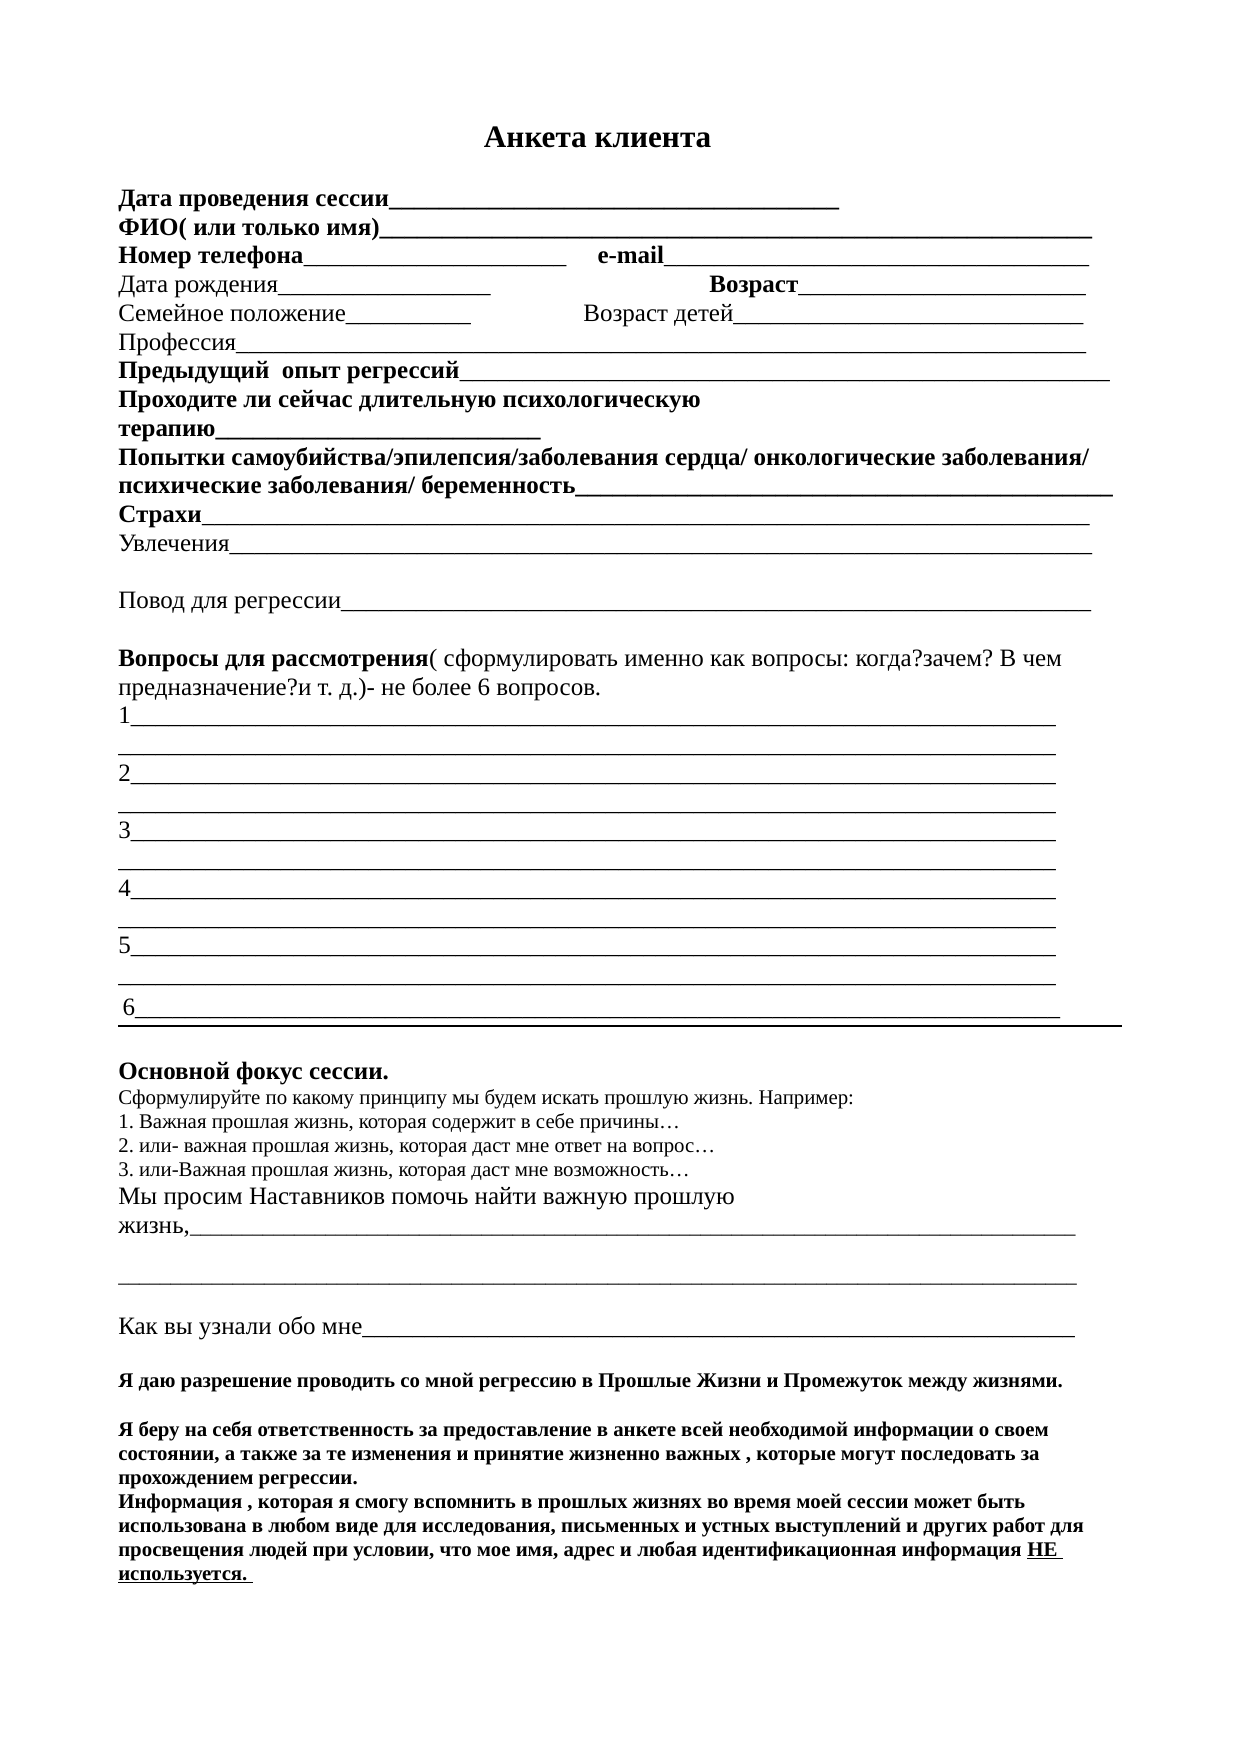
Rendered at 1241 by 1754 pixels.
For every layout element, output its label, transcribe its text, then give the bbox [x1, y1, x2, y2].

text Профессия____________________________________________________________________ [118, 327, 1122, 355]
text ___________________________________________________________________________ [118, 844, 1122, 873]
text Я даю разрешение проводить со мной регрессию в Прошлые Жизни и Промежуток между жизнями. [118, 1368, 1122, 1392]
text Повод для регрессии____________________________________________________________ [118, 585, 1122, 614]
text ___________________________________________________________________________ [118, 959, 1122, 988]
text Вопросы для рассмотрения( сформулировать именно как вопросы: когда?зачем? В чем предназначение?и т. д.)- не более 6 вопросов. [118, 643, 1122, 700]
text ФИО( или только имя)_________________________________________________________ [118, 212, 1122, 240]
text 1__________________________________________________________________________ [118, 700, 1122, 729]
text 6__________________________________________________________________________ [118, 988, 1122, 1025]
text Попытки самоубийства/эпилепсия/заболевания сердца/ онкологические заболевания/ психические заболевания/ беременность___________________________________________ [118, 442, 1122, 499]
text Семейное положение__________ Возраст детей____________________________ [118, 298, 1122, 327]
text Увлечения_____________________________________________________________________ [118, 528, 1122, 557]
text 1. Важная прошлая жизнь, которая содержит в себе причины… [118, 1109, 1122, 1133]
text Дата проведения сессии____________________________________ [118, 183, 1122, 212]
text Основной фокус сессии. [118, 1056, 1122, 1085]
text 4__________________________________________________________________________ [118, 873, 1122, 902]
text 5__________________________________________________________________________ [118, 930, 1122, 959]
text Проходите ли сейчас длительную психологическую терапию__________________________ [118, 384, 1122, 442]
text Номер телефона_____________________ e-mail__________________________________ [118, 240, 1122, 269]
text Дата рождения_________________ Возраст_______________________ [118, 269, 1122, 298]
text Страхи_______________________________________________________________________ [118, 499, 1122, 528]
text Мы просим Наставников помочь найти важную прошлую жизнь,_____________________________________________________________________________________ [118, 1181, 1122, 1239]
text Сформулируйте по какому принципу мы будем искать прошлую жизнь. Например: [118, 1085, 1122, 1109]
text ___________________________________________________________________________ [118, 902, 1122, 930]
text ___________________________________________________________________________ [118, 729, 1122, 758]
text Анкета клиента [118, 118, 1122, 154]
text ____________________________________________________________________________________________ [118, 1263, 1122, 1287]
text Я беру на себя ответственность за предоставление в анкете всей необходимой информации о своем состоянии, а также за те изменения и принятие жизненно важных , которые могут последовать за прохождением регрессии. [118, 1416, 1122, 1489]
text 2. или- важная прошлая жизнь, которая даст мне ответ на вопрос… [118, 1133, 1122, 1157]
text ___________________________________________________________________________ [118, 787, 1122, 815]
text 3. или-Важная прошлая жизнь, которая даст мне возможность… [118, 1157, 1122, 1181]
text 3__________________________________________________________________________ [118, 815, 1122, 844]
text 2__________________________________________________________________________ [118, 758, 1122, 787]
text Информация , которая я смогу вспомнить в прошлых жизнях во время моей сессии может быть использована в любом виде для исследования, письменных и устных выступлений и других работ для просвещения людей при условии, что мое имя, адрес и любая идентификационная информация НЕ используется. [118, 1489, 1122, 1585]
text Предыдущий опыт регрессий____________________________________________________ [118, 355, 1122, 384]
text Как вы узнали обо мне_________________________________________________________ [118, 1311, 1122, 1339]
